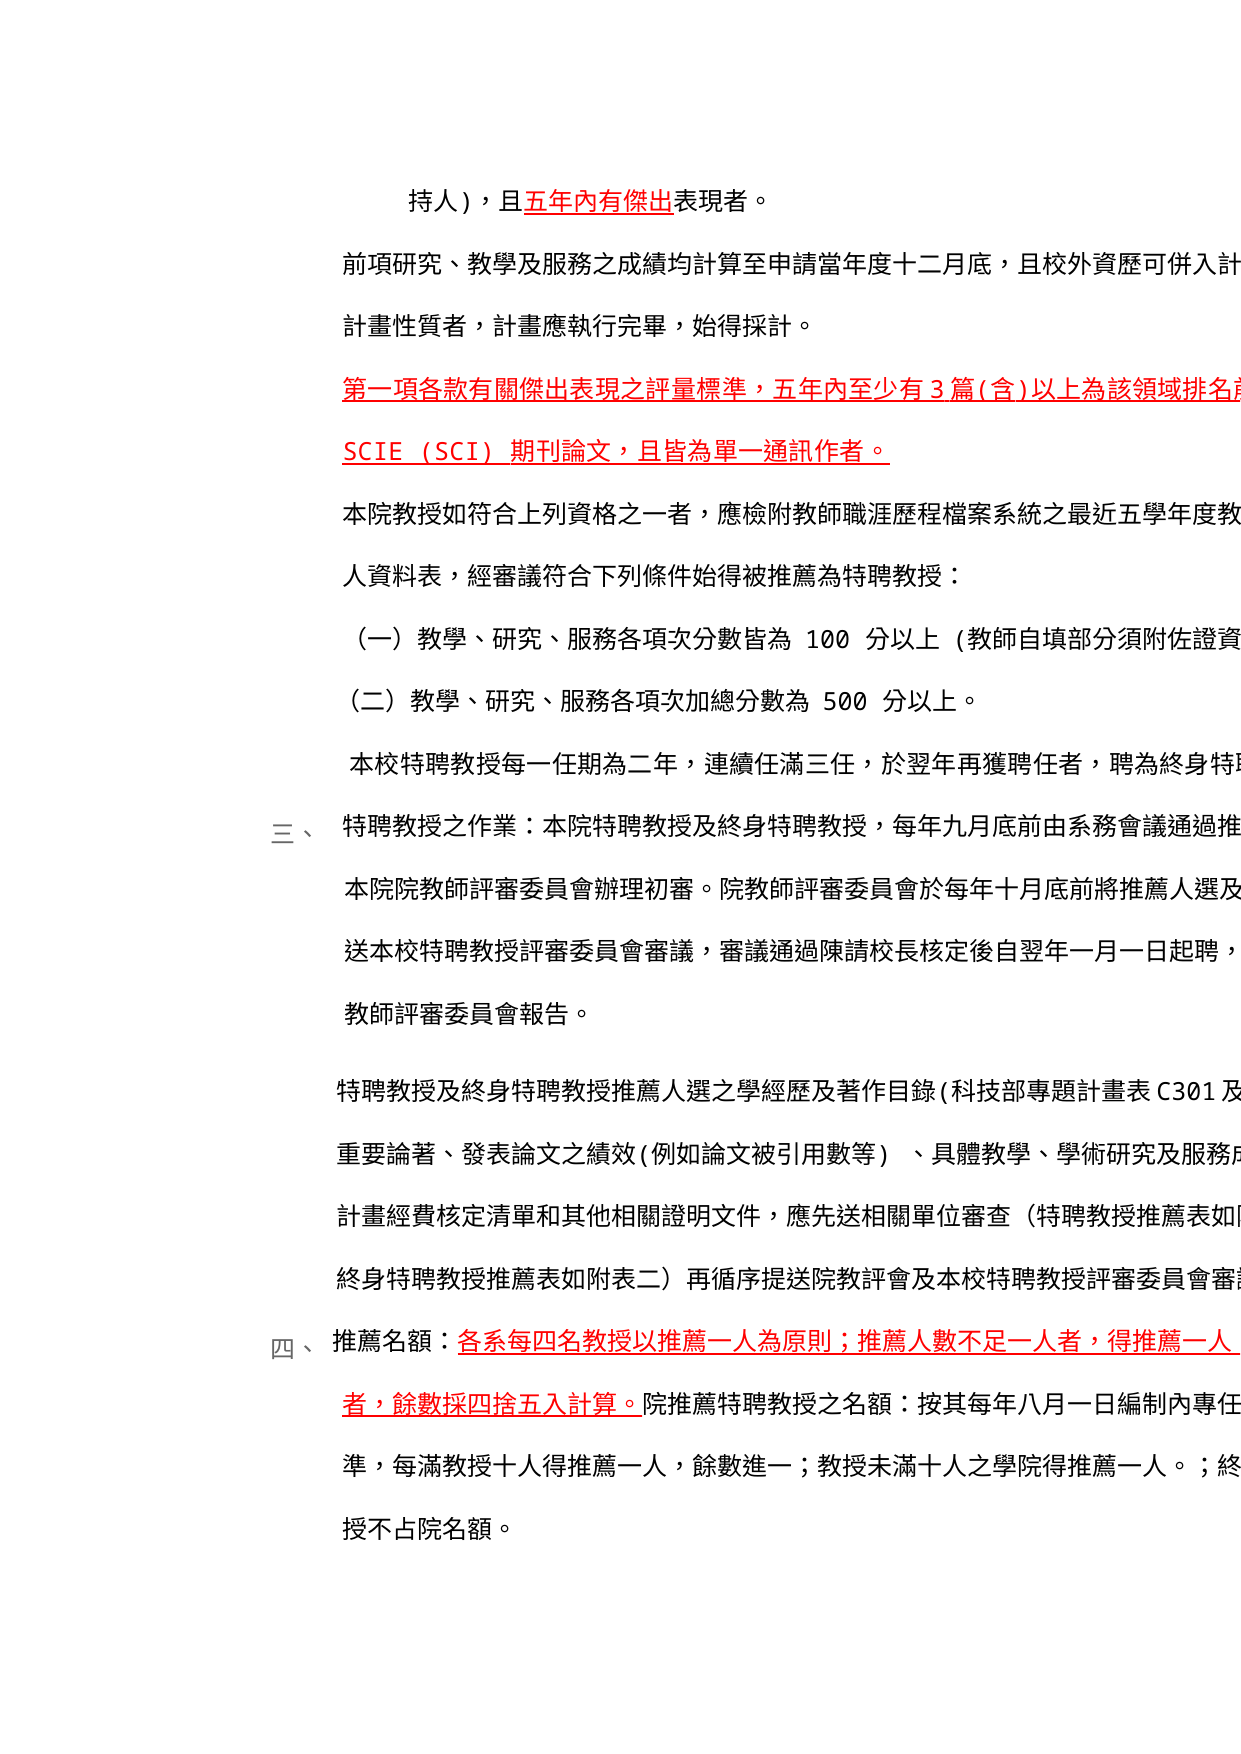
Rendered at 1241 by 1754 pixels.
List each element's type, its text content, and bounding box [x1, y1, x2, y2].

table_cell 四、 [188, 1298, 331, 1548]
table_cell 特聘教授之作業：本院特聘教授及終身特聘教授，每年九月底前由系務會議通過推薦，送請本院院教師評審委員會辦理初審。院教師評審委員會於每年十月底前將推薦人選及佐證資料送本校特聘教授評審委員會審議，審議通過陳請校長核定後自翌年一月一日起聘，並於本校教師評審委員會報告。 特聘教授及終身特聘教授推薦人選之學經歷及著作目錄(科技部專題計畫表C301及C302)、重要論著、發表論文之績效(例如論文被引用數等) 、具體教學、學術研究及服務成就證明、計畫經費核定清單和其他相關證明文件，應先送相關單位審查（特聘教授推薦表如附表一；終身特聘教授推薦表如附表二）再循序提送院教評會及本校特聘教授評審委員會審議。 [331, 783, 1240, 1298]
table_cell [188, 158, 331, 783]
table_cell 本院編制內專任教授在本院擔任教授年資滿三年以上，推薦當學期之前三個學年 度教學評量平均成績須至少達所屬學系平均值減零點六 個標準差之數值，並符合下列資格之一者，得經審議推薦為特聘教授： （一）最近五年曾獲一次科技部傑出研究獎，且五年內有傑出表現者。 （二）最近五年曾獲「國家文藝獎」或「行政院文化獎」或「吳三連獎」者，且五年內有傑出表現者。 （三）最近十年獲科技部計畫主持費單件每月一萬元以上之計畫，累積八件以上，且五年內有傑出表現者。 （四）最近五年獲本校教學績優教師獎二次以上，且五年內有傑出表現者。 （五）最近五年曾依專科以上學校產學合作實施辦法執行產學合作計畫及政府科研補助或委託辦理計畫之補助案金額累計達新臺幣二千萬元以上並擔任主持人(不含共同或協同主持人)，且五年內有傑出表現者。 前項研究、教學及服務之成績均計算至申請當年度十二月底，且校外資歷可併入計算；如屬計畫性質者，計畫應執行完畢，始得採計。 第一項各款有關傑出表現之評量標準，五年內至少有3篇(含)以上為該領域排名前50% 之 SCIE (SCI) 期刊論文，且皆為單一通訊作者。 本院教授如符合上列資格之一者，應檢附教師職涯歷程檔案系統之最近五學年度教師評鑑個人資料表，經審議符合下列條件始得被推薦為特聘教授： （一）教學、研究、服務各項次分數皆為 100 分以上 (教師自填部分須附佐證資料)。 （二）教學、研究、服務各項次加總分數為 500 分以上。 本校特聘教授每一任期為二年，連續任滿三任，於翌年再獲聘任者，聘為終身特聘教授。 [331, 158, 1240, 783]
table_cell 三、 [188, 783, 331, 1298]
table_cell 推薦名額：各系每四名教授以推薦一人為原則；推薦人數不足一人者，得推薦一人，超過一人者，餘數採四捨五入計算。院推薦特聘教授之名額：按其每年八月一日編制內專任教授為基準，每滿教授十人得推薦一人，餘數進一；教授未滿十人之學院得推薦一人。；終身特聘教授不占院名額。 [331, 1298, 1240, 1548]
